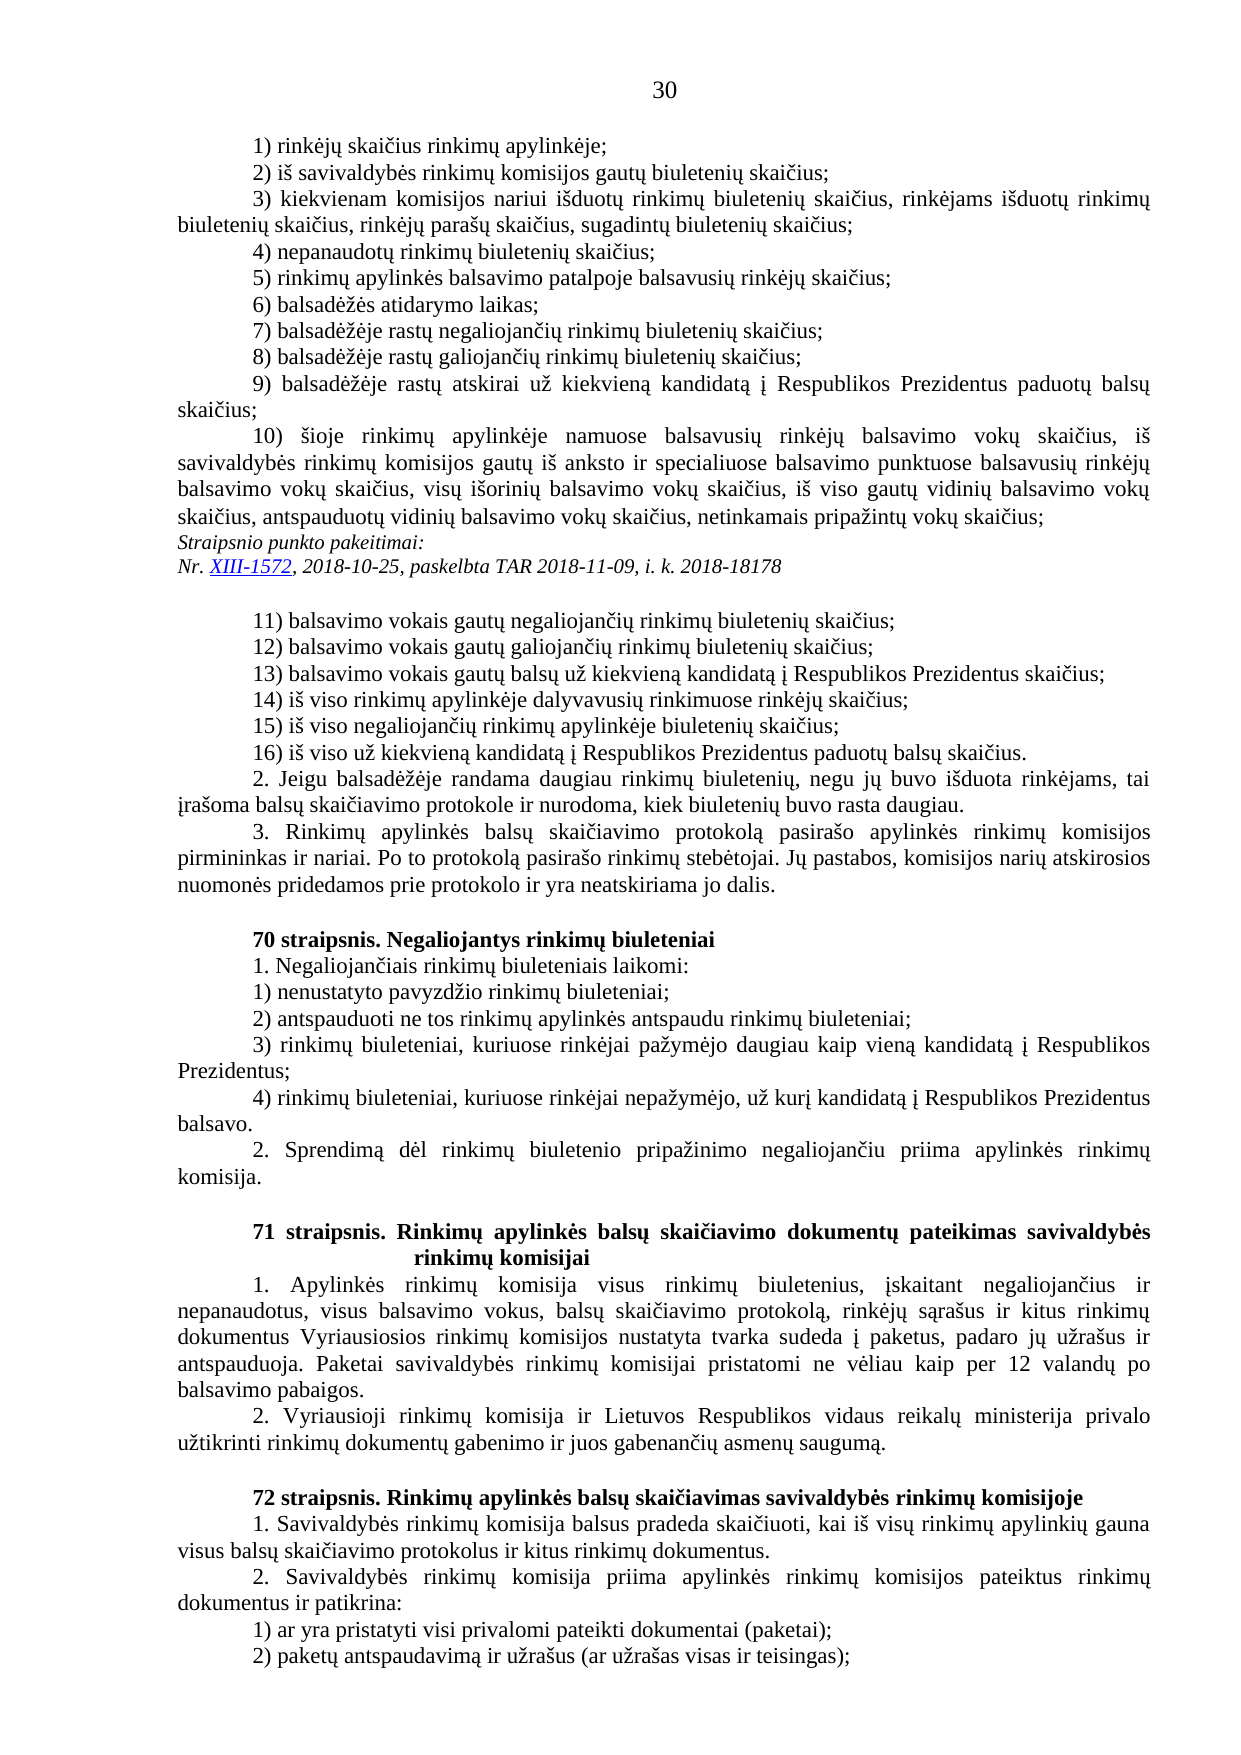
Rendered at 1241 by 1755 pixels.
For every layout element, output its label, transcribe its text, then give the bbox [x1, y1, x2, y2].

text 2. Jeigu balsadėžėje randama daugiau rinkimų biuletenių, negu jų buvo išduota rinkėjams, tai įrašoma balsų skaičiavimo protokole ir nurodoma, kiek biuletenių buvo rasta daugiau. [177, 765, 1152, 818]
text 70 straipsnis. Negaliojantys rinkimų biuleteniai [177, 926, 1152, 952]
text 1) ar yra pristatyti visi privalomi pateikti dokumentai (paketai); [177, 1616, 1152, 1642]
text 12) balsavimo vokais gautų galiojančių rinkimų biuletenių skaičius; [177, 633, 1152, 660]
text 2) paketų antspaudavimą ir užrašus (ar užrašas visas ir teisingas); [177, 1642, 1152, 1668]
text 1. Savivaldybės rinkimų komisija balsus pradeda skaičiuoti, kai iš visų rinkimų apylinkių gauna visus balsų skaičiavimo protokolus ir kitus rinkimų dokumentus. [177, 1510, 1152, 1563]
text 14) iš viso rinkimų apylinkėje dalyvavusių rinkimuose rinkėjų skaičius; [177, 686, 1152, 712]
text 15) iš viso negaliojančių rinkimų apylinkėje biuletenių skaičius; [177, 712, 1152, 739]
text 2. Vyriausioji rinkimų komisija ir Lietuvos Respublikos vidaus reikalų ministerija privalo užtikrinti rinkimų dokumentų gabenimo ir juos gabenančių asmenų saugumą. [177, 1402, 1152, 1455]
text 5) rinkimų apylinkės balsavimo patalpoje balsavusių rinkėjų skaičius; [177, 264, 1152, 291]
text 10) šioje rinkimų apylinkėje namuose balsavusių rinkėjų balsavimo vokų skaičius, iš savivaldybės rinkimų komisijos gautų iš anksto ir specialiuose balsavimo punktuose balsavusių rinkėjų balsavimo vokų skaičius, visų išorinių balsavimo vokų skaičius, iš viso gautų vidinių balsavimo vokų skaičius, antspauduotų vidinių balsavimo vokų skaičius, netinkamais pripažintų vokų skaičius; [177, 422, 1152, 530]
text 2. Savivaldybės rinkimų komisija priima apylinkės rinkimų komisijos pateiktus rinkimų dokumentus ir patikrina: [177, 1563, 1152, 1616]
text 71 straipsnis. Rinkimų apylinkės balsų skaičiavimo dokumentų pateikimas savivaldybės rinkimų komisijai [252, 1218, 1152, 1271]
text 3) rinkimų biuleteniai, kuriuose rinkėjai pažymėjo daugiau kaip vieną kandidatą į Respublikos Prezidentus; [177, 1031, 1152, 1084]
text 1. Negaliojančiais rinkimų biuleteniais laikomi: [177, 952, 1152, 978]
text 1. Apylinkės rinkimų komisija visus rinkimų biuletenius, įskaitant negaliojančius ir nepanaudotus, visus balsavimo vokus, balsų skaičiavimo protokolą, rinkėjų sąrašus ir kitus rinkimų dokumentus Vyriausiosios rinkimų komisijos nustatyta tvarka sudeda į paketus, padaro jų užrašus ir antspauduoja. Paketai savivaldybės rinkimų komisijai pristatomi ne vėliau kaip per 12 valandų po balsavimo pabaigos. [177, 1271, 1152, 1402]
text 4) rinkimų biuleteniai, kuriuose rinkėjai nepažymėjo, už kurį kandidatą į Respublikos Prezidentus balsavo. [177, 1084, 1152, 1137]
text 6) balsadėžės atidarymo laikas; [177, 291, 1152, 317]
text 3) kiekvienam komisijos nariui išduotų rinkimų biuletenių skaičius, rinkėjams išduotų rinkimų biuletenių skaičius, rinkėjų parašų skaičius, sugadintų biuletenių skaičius; [177, 185, 1152, 238]
text 9) balsadėžėje rastų atskirai už kiekvieną kandidatą į Respublikos Prezidentus paduotų balsų skaičius; [177, 370, 1152, 422]
text 1) nenustatyto pavyzdžio rinkimų biuleteniai; [177, 978, 1152, 1005]
text 11) balsavimo vokais gautų negaliojančių rinkimų biuletenių skaičius; [177, 607, 1152, 633]
text 1) rinkėjų skaičius rinkimų apylinkėje; [177, 132, 1152, 159]
text 3. Rinkimų apylinkės balsų skaičiavimo protokolą pasirašo apylinkės rinkimų komisijos pirmininkas ir nariai. Po to protokolą pasirašo rinkimų stebėtojai. Jų pastabos, komisijos narių atskirosios nuomonės pridedamos prie protokolo ir yra neatskiriama jo dalis. [177, 818, 1152, 897]
text 72 straipsnis. Rinkimų apylinkės balsų skaičiavimas savivaldybės rinkimų komisijoje [252, 1484, 1152, 1510]
text 8) balsadėžėje rastų galiojančių rinkimų biuletenių skaičius; [177, 343, 1152, 370]
text 13) balsavimo vokais gautų balsų už kiekvieną kandidatą į Respublikos Prezidentus skaičius; [177, 660, 1152, 686]
text Nr. XIII-1572, 2018-10-25, paskelbta TAR 2018-11-09, i. k. 2018-18178 [177, 554, 1152, 578]
text Straipsnio punkto pakeitimai: [177, 530, 1152, 554]
text 2) antspauduoti ne tos rinkimų apylinkės antspaudu rinkimų biuleteniai; [177, 1005, 1152, 1031]
text 7) balsadėžėje rastų negaliojančių rinkimų biuletenių skaičius; [177, 317, 1152, 343]
text 4) nepanaudotų rinkimų biuletenių skaičius; [177, 238, 1152, 264]
text 2. Sprendimą dėl rinkimų biuletenio pripažinimo negaliojančiu priima apylinkės rinkimų komisija. [177, 1137, 1152, 1189]
text 2) iš savivaldybės rinkimų komisijos gautų biuletenių skaičius; [177, 159, 1152, 185]
text 16) iš viso už kiekvieną kandidatą į Respublikos Prezidentus paduotų balsų skaičius. [177, 739, 1152, 765]
